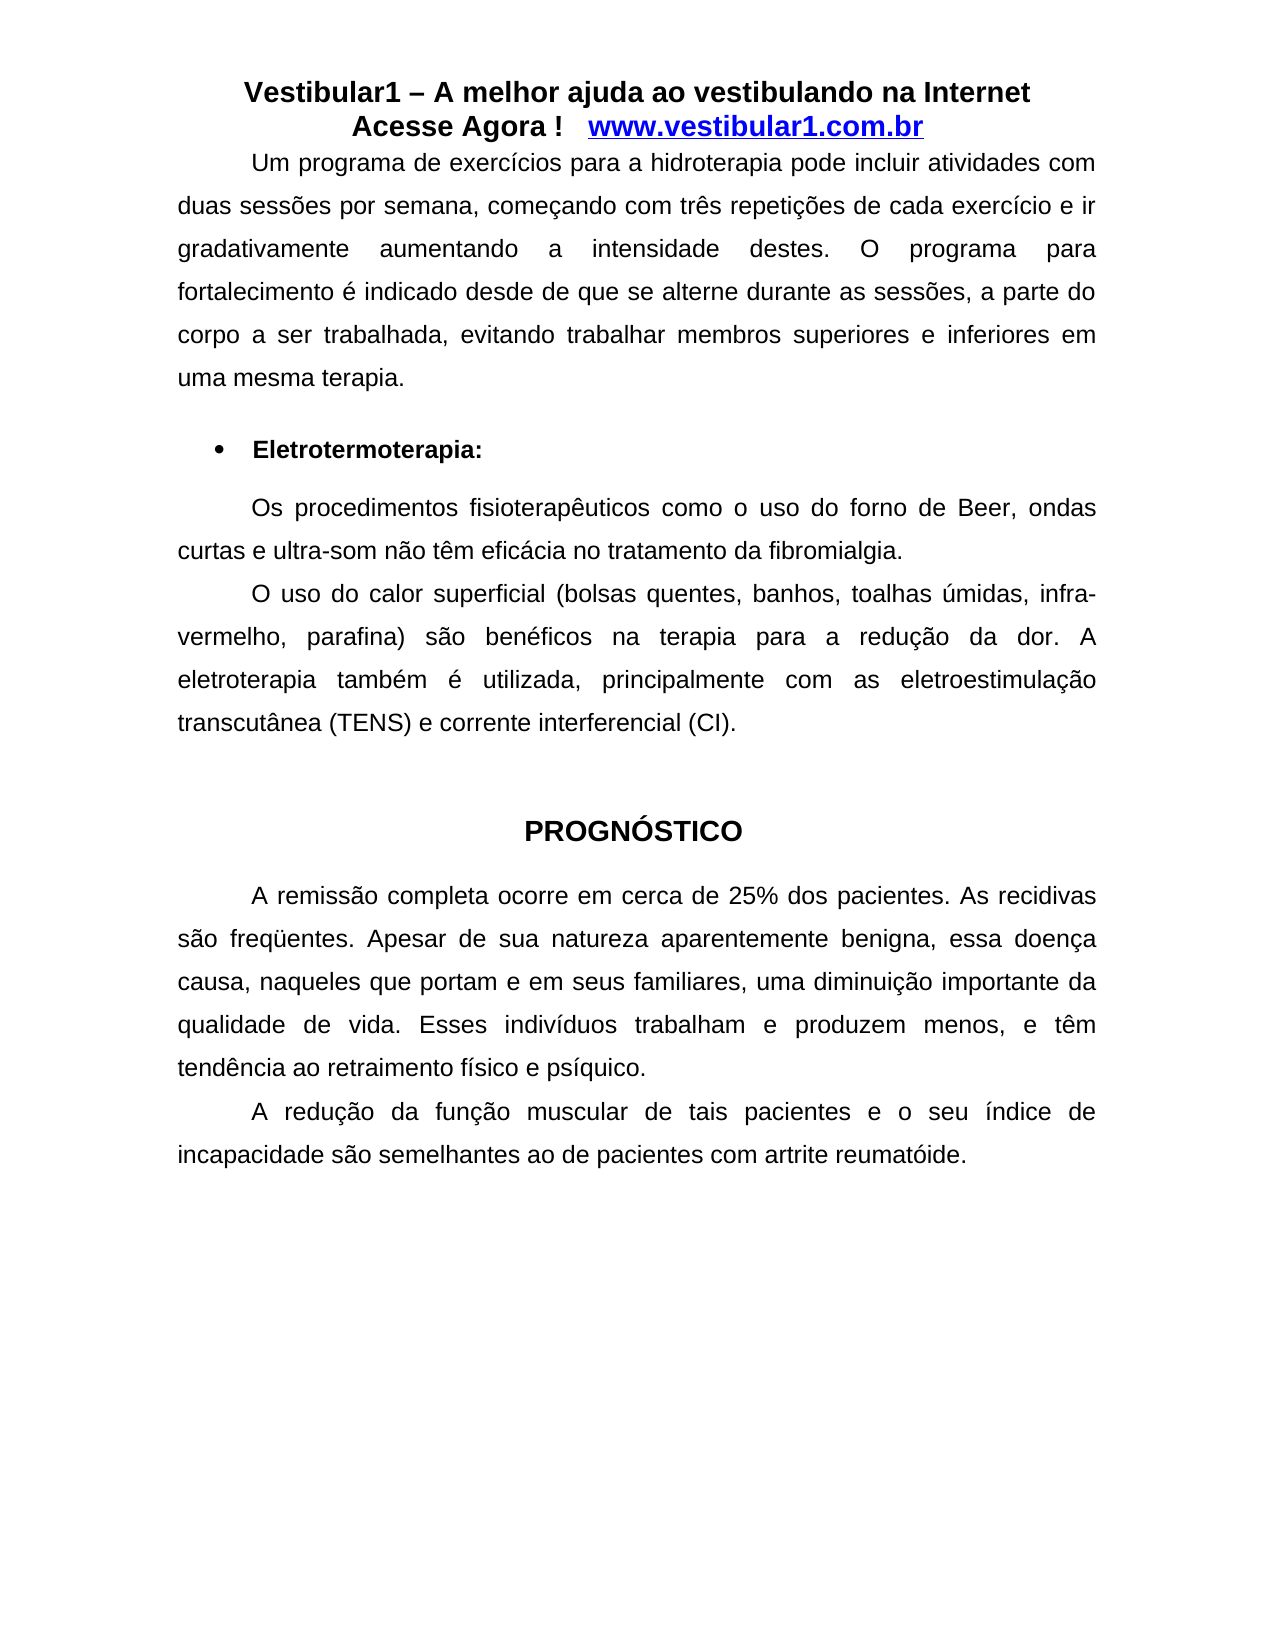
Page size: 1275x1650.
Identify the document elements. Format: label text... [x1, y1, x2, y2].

list Eletrotermoterapia: [215, 435, 1098, 464]
subtitle PROGNÓSTICO [177, 814, 1098, 847]
text Os procedimentos fisioterapêuticos como o uso do forno de Beer, ondas curtas e ultra-som não têm eficácia no tratamento da fibromialgia. [177, 493, 1098, 564]
text A redução da função muscular de tais pacientes e o seu índice de incapacidade são semelhantes ao de pacientes com artrite reumatóide. [177, 1096, 1098, 1168]
text O uso do calor superficial (bolsas quentes, banhos, toalhas úmidas, infra-vermelho, parafina) são benéficos na terapia para a redução da dor. A eletroterapia também é utilizada, principalmente com as eletroestimulação transcutânea (TENS) e corrente interferencial (CI). [177, 579, 1098, 737]
text Um programa de exercícios para a hidroterapia pode incluir atividades com duas sessões por semana, começando com três repetições de cada exercício e ir gradativamente aumentando a intensidade destes. O programa para fortalecimento é indicado desde de que se alterne durante as sessões, a parte do corpo a ser trabalhada, evitando trabalhar membros superiores e inferiores em uma mesma terapia. [177, 148, 1098, 392]
text A remissão completa ocorre em cerca de 25% dos pacientes. As recidivas são freqüentes. Apesar de sua natureza aparentemente benigna, essa doença causa, naqueles que portam e em seus familiares, uma diminuição importante da qualidade de vida. Esses indivíduos trabalham e produzem menos, e têm tendência ao retraimento físico e psíquico. [177, 881, 1098, 1082]
